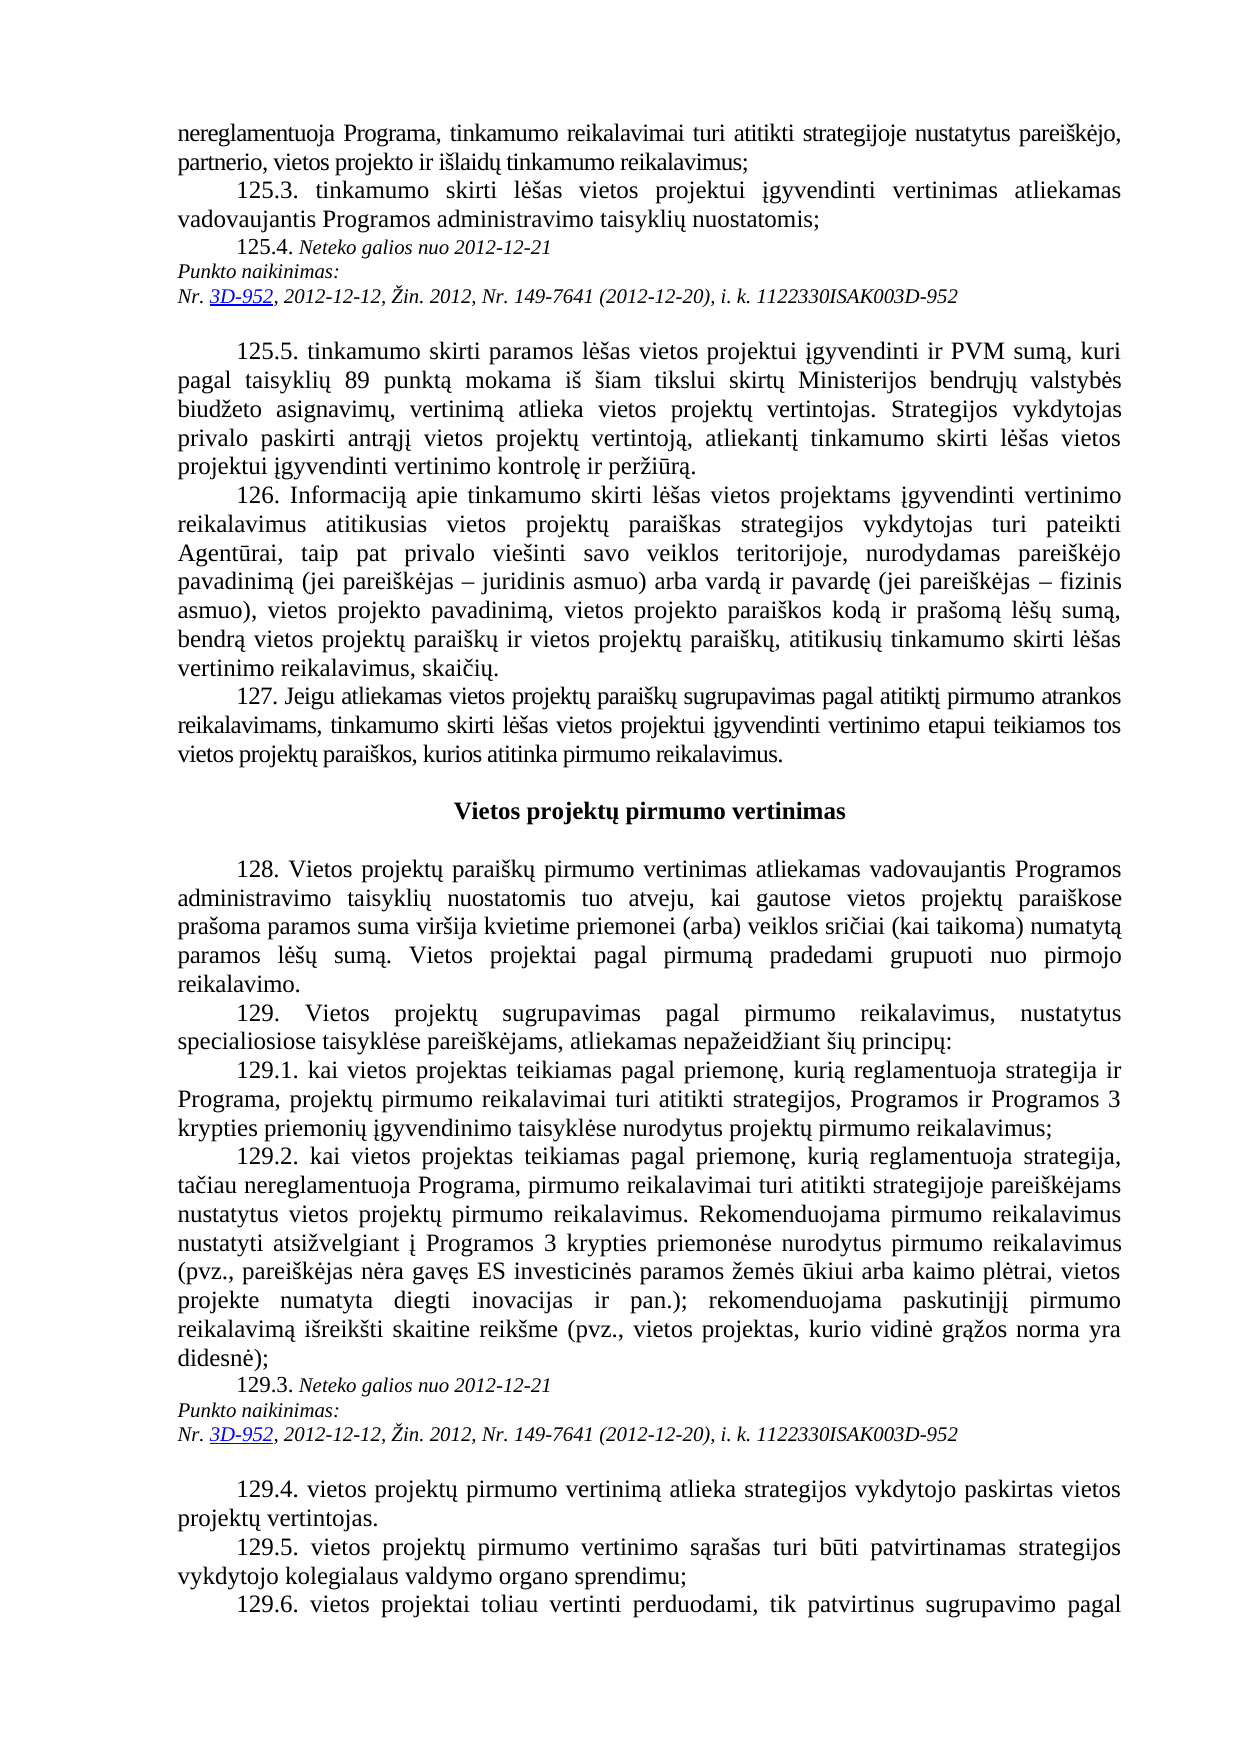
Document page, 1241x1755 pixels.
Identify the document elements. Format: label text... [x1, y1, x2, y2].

text Nr. 3D-952, 2012-12-12, Žin. 2012, Nr. 149-7641 (2012-12-20), i. k. 1122330ISAK003D-952 [177, 283, 1122, 308]
text Punkto naikinimas: [177, 259, 1122, 283]
text 125.5. tinkamumo skirti paramos lėšas vietos projektui įgyvendinti ir PVM sumą, kuri pagal taisyklių 89 punktą mokama iš šiam tikslui skirtų Ministerijos bendrųjų valstybės biudžeto asignavimų, vertinimą atlieka vietos projektų vertintojas. Strategijos vykdytojas privalo paskirti antrąjį vietos projektų vertintoją, atliekantį tinkamumo skirti lėšas vietos projektui įgyvendinti vertinimo kontrolę ir peržiūrą. [177, 336, 1122, 480]
text Punkto naikinimas: [177, 1398, 1122, 1422]
text 129.4. vietos projektų pirmumo vertinimą atlieka strategijos vykdytojo paskirtas vietos projektų vertintojas. [177, 1474, 1122, 1532]
text 129. Vietos projektų sugrupavimas pagal pirmumo reikalavimus, nustatytus specialiosiose taisyklėse pareiškėjams, atliekamas nepažeidžiant šių principų: [177, 998, 1122, 1055]
text 129.5. vietos projektų pirmumo vertinimo sąrašas turi būti patvirtinamas strategijos vykdytojo kolegialaus valdymo organo sprendimu; [177, 1532, 1122, 1589]
text 126. Informaciją apie tinkamumo skirti lėšas vietos projektams įgyvendinti vertinimo reikalavimus atitikusias vietos projektų paraiškas strategijos vykdytojas turi pateikti Agentūrai, taip pat privalo viešinti savo veiklos teritorijoje, nurodydamas pareiškėjo pavadinimą (jei pareiškėjas – juridinis asmuo) arba vardą ir pavardę (jei pareiškėjas – fizinis asmuo), vietos projekto pavadinimą, vietos projekto paraiškos kodą ir prašomą lėšų sumą, bendrą vietos projektų paraiškų ir vietos projektų paraiškų, atitikusių tinkamumo skirti lėšas vertinimo reikalavimus, skaičių. [177, 480, 1122, 681]
text 129.2. kai vietos projektas teikiamas pagal priemonę, kurią reglamentuoja strategija, tačiau nereglamentuoja Programa, pirmumo reikalavimai turi atitikti strategijoje pareiškėjams nustatytus vietos projektų pirmumo reikalavimus. Rekomenduojama pirmumo reikalavimus nustatyti atsižvelgiant į Programos 3 krypties priemonėse nurodytus pirmumo reikalavimus (pvz., pareiškėjas nėra gavęs ES investicinės paramos žemės ūkiui arba kaimo plėtrai, vietos projekte numatyta diegti inovacijas ir pan.); rekomenduojama paskutinįjį pirmumo reikalavimą išreikšti skaitine reikšme (pvz., vietos projektas, kurio vidinė grąžos norma yra didesnė); [177, 1141, 1122, 1371]
text 127. Jeigu atliekamas vietos projektų paraiškų sugrupavimas pagal atitiktį pirmumo atrankos reikalavimams, tinkamumo skirti lėšas vietos projektui įgyvendinti vertinimo etapui teikiamos tos vietos projektų paraiškos, kurios atitinka pirmumo reikalavimus. [177, 681, 1122, 768]
text Vietos projektų pirmumo vertinimas [177, 796, 1122, 825]
text 125.4. Neteko galios nuo 2012-12-21 [177, 233, 1122, 259]
text 129.6. vietos projektai toliau vertinti perduodami, tik patvirtinus sugrupavimo pagal [177, 1589, 1122, 1618]
text 125.3. tinkamumo skirti lėšas vietos projektui įgyvendinti vertinimas atliekamas vadovaujantis Programos administravimo taisyklių nuostatomis; [177, 176, 1122, 233]
text nereglamentuoja Programa, tinkamumo reikalavimai turi atitikti strategijoje nustatytus pareiškėjo, partnerio, vietos projekto ir išlaidų tinkamumo reikalavimus; [177, 118, 1122, 176]
text Nr. 3D-952, 2012-12-12, Žin. 2012, Nr. 149-7641 (2012-12-20), i. k. 1122330ISAK003D-952 [177, 1422, 1122, 1446]
text 129.1. kai vietos projektas teikiamas pagal priemonę, kurią reglamentuoja strategija ir Programa, projektų pirmumo reikalavimai turi atitikti strategijos, Programos ir Programos 3 krypties priemonių įgyvendinimo taisyklėse nurodytus projektų pirmumo reikalavimus; [177, 1055, 1122, 1141]
text 129.3. Neteko galios nuo 2012-12-21 [177, 1371, 1122, 1398]
text 128. Vietos projektų paraiškų pirmumo vertinimas atliekamas vadovaujantis Programos administravimo taisyklių nuostatomis tuo atveju, kai gautose vietos projektų paraiškose prašoma paramos suma viršija kvietime priemonei (arba) veiklos sričiai (kai taikoma) numatytą paramos lėšų sumą. Vietos projektai pagal pirmumą pradedami grupuoti nuo pirmojo reikalavimo. [177, 854, 1122, 998]
